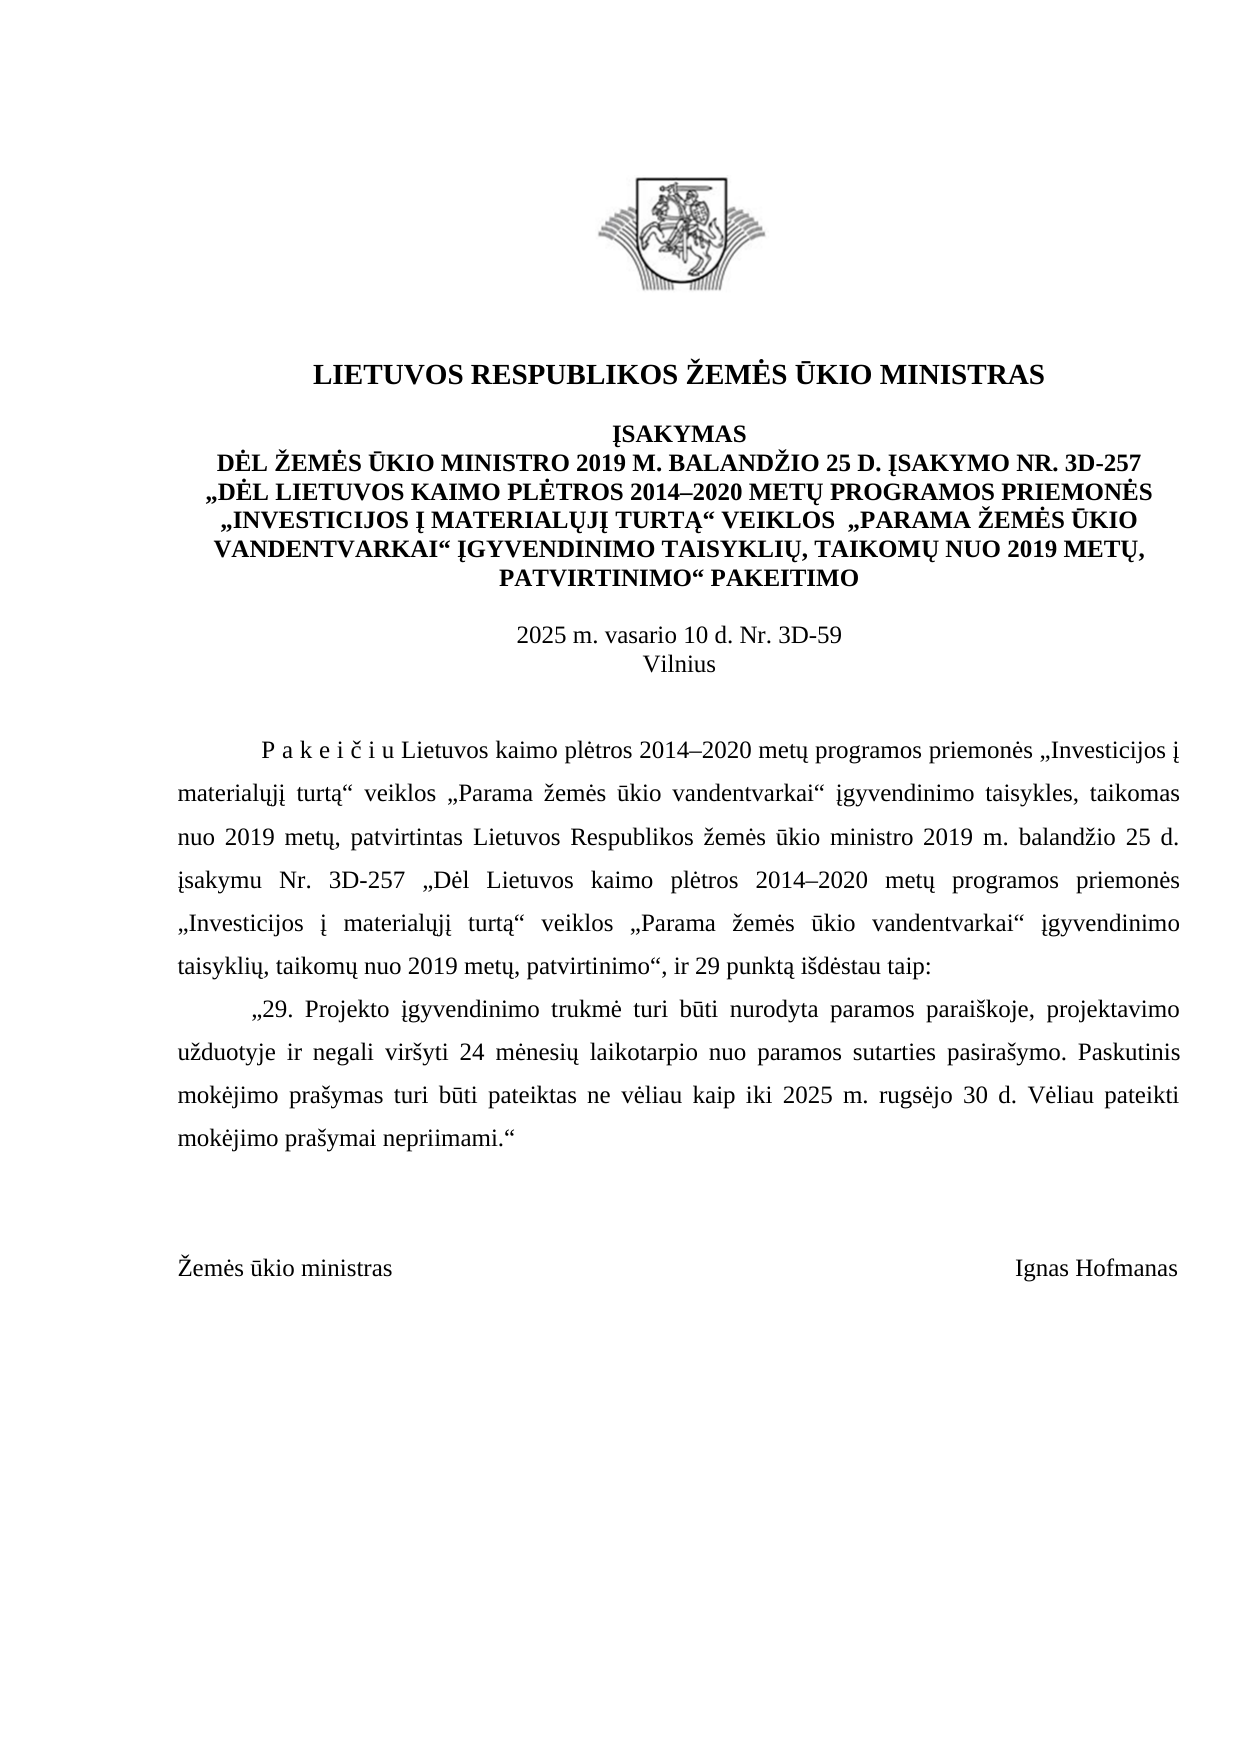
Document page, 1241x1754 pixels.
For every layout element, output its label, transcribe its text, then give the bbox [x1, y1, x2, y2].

text „DĖL LIETUVOS KAIMO PLĖTROS 2014–2020 METŲ PROGRAMOS PRIEMONĖS „INVESTICIJOS Į MATERIALŲJĮ TURTĄ“ VEIKLOS „PARAMA ŽEMĖS ŪKIO VANDENTVARKAI“ ĮGYVENDINIMO TAISYKLIŲ, TAIKOMŲ NUO 2019 METŲ, PATVIRTINIMO“ PAKEITIMO [177, 477, 1181, 592]
text P a k e i č i u Lietuvos kaimo plėtros 2014–2020 metų programos priemonės „Investicijos į materialųjį turtą“ veiklos „Parama žemės ūkio vandentvarkai“ įgyvendinimo taisykles, taikomas nuo 2019 metų, patvirtintas Lietuvos Respublikos žemės ūkio ministro 2019 m. balandžio 25 d. įsakymu Nr. 3D-257 „Dėl Lietuvos kaimo plėtros 2014–2020 metų programos priemonės „Investicijos į materialųjį turtą“ veiklos „Parama žemės ūkio vandentvarkai“ įgyvendinimo taisyklių, taikomų nuo 2019 metų, patvirtinimo“, ir 29 punktą išdėstau taip: [177, 735, 1181, 980]
text 2025 m. vasario 10 d. Nr. 3D-59 [177, 620, 1181, 649]
text LIETUVOS RESPUBLIKOS ŽEMĖS ŪKIO MINISTRAS [177, 357, 1181, 390]
text Žemės ūkio ministras Ignas Hofmanas [177, 1253, 1181, 1282]
text ĮSAKYMAS [177, 419, 1181, 448]
text DĖL ŽEMĖS ŪKIO MINISTRO 2019 M. BALANDŽIO 25 D. ĮSAKYMO NR. 3D-257 [177, 448, 1181, 477]
text Vilnius [177, 649, 1181, 678]
text „29. Projekto įgyvendinimo trukmė turi būti nurodyta paramos paraiškoje, projektavimo užduotyje ir negali viršyti 24 mėnesių laikotarpio nuo paramos sutarties pasirašymo. Paskutinis mokėjimo prašymas turi būti pateiktas ne vėliau kaip iki 2025 m. rugsėjo 30 d. Vėliau pateikti mokėjimo prašymai nepriimami.“ [177, 994, 1181, 1152]
